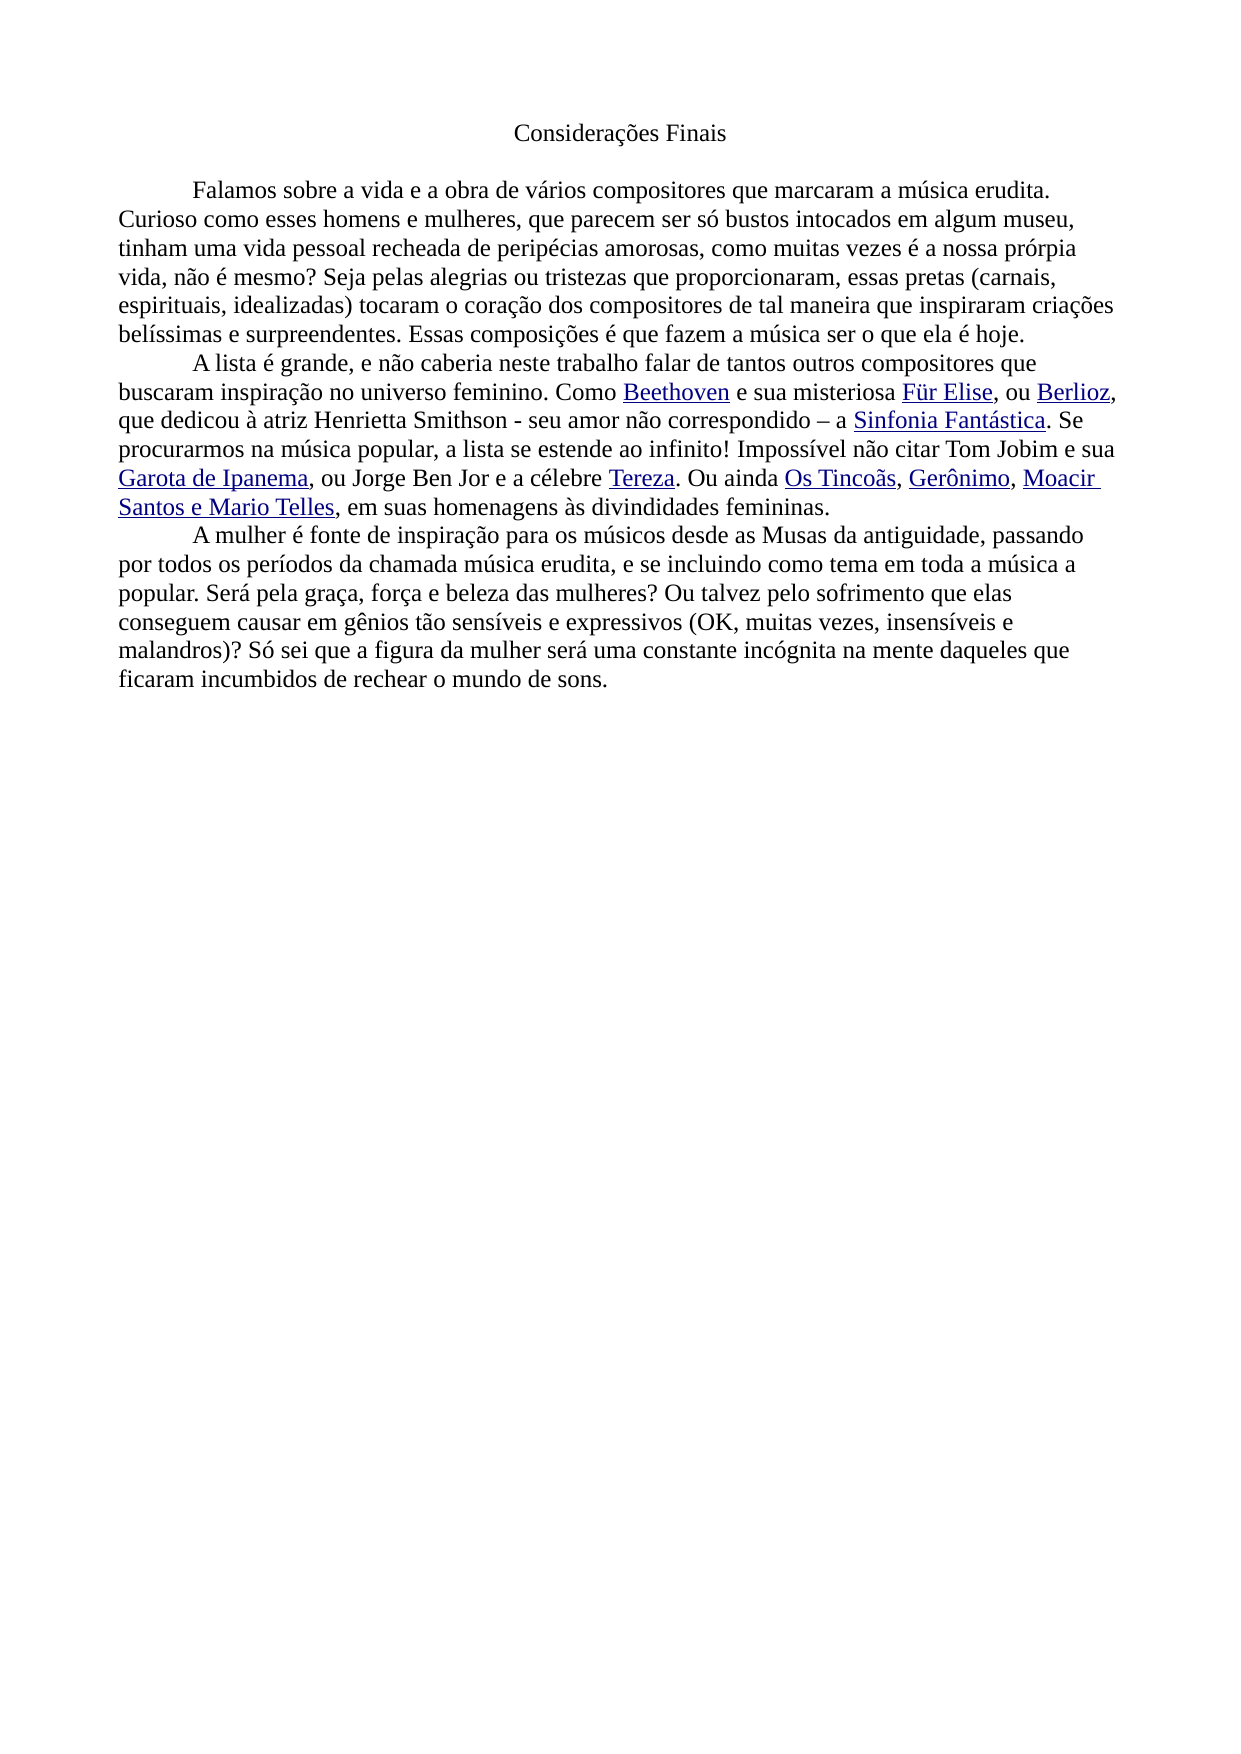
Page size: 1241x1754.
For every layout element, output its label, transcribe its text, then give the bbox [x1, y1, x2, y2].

text Considerações Finais [118, 118, 1122, 147]
text Falamos sobre a vida e a obra de vários compositores que marcaram a música erudita. Curioso como esses homens e mulheres, que parecem ser só bustos intocados em algum museu, tinham uma vida pessoal recheada de peripécias amorosas, como muitas vezes é a nossa prórpia vida, não é mesmo? Seja pelas alegrias ou tristezas que proporcionaram, essas pretas (carnais, espirituais, idealizadas) tocaram o coração dos compositores de tal maneira que inspiraram criações belíssimas e surpreendentes. Essas composições é que fazem a música ser o que ela é hoje. [118, 176, 1122, 348]
text A lista é grande, e não caberia neste trabalho falar de tantos outros compositores que buscaram inspiração no universo feminino. Como Beethoven e sua misteriosa Für Elise, ou Berlioz, que dedicou à atriz Henrietta Smithson - seu amor não correspondido – a Sinfonia Fantástica. Se procurarmos na música popular, a lista se estende ao infinito! Impossível não citar Tom Jobim e sua Garota de Ipanema, ou Jorge Ben Jor e a célebre Tereza. Ou ainda Os Tincoãs, Gerônimo, Moacir Santos e Mario Telles, em suas homenagens às divindidades femininas. [118, 348, 1122, 521]
text A mulher é fonte de inspiração para os músicos desde as Musas da antiguidade, passando por todos os períodos da chamada música erudita, e se incluindo como tema em toda a música a popular. Será pela graça, força e beleza das mulheres? Ou talvez pelo sofrimento que elas conseguem causar em gênios tão sensíveis e expressivos (OK, muitas vezes, insensíveis e malandros)? Só sei que a figura da mulher será uma constante incógnita na mente daqueles que ficaram incumbidos de rechear o mundo de sons. [118, 521, 1122, 693]
